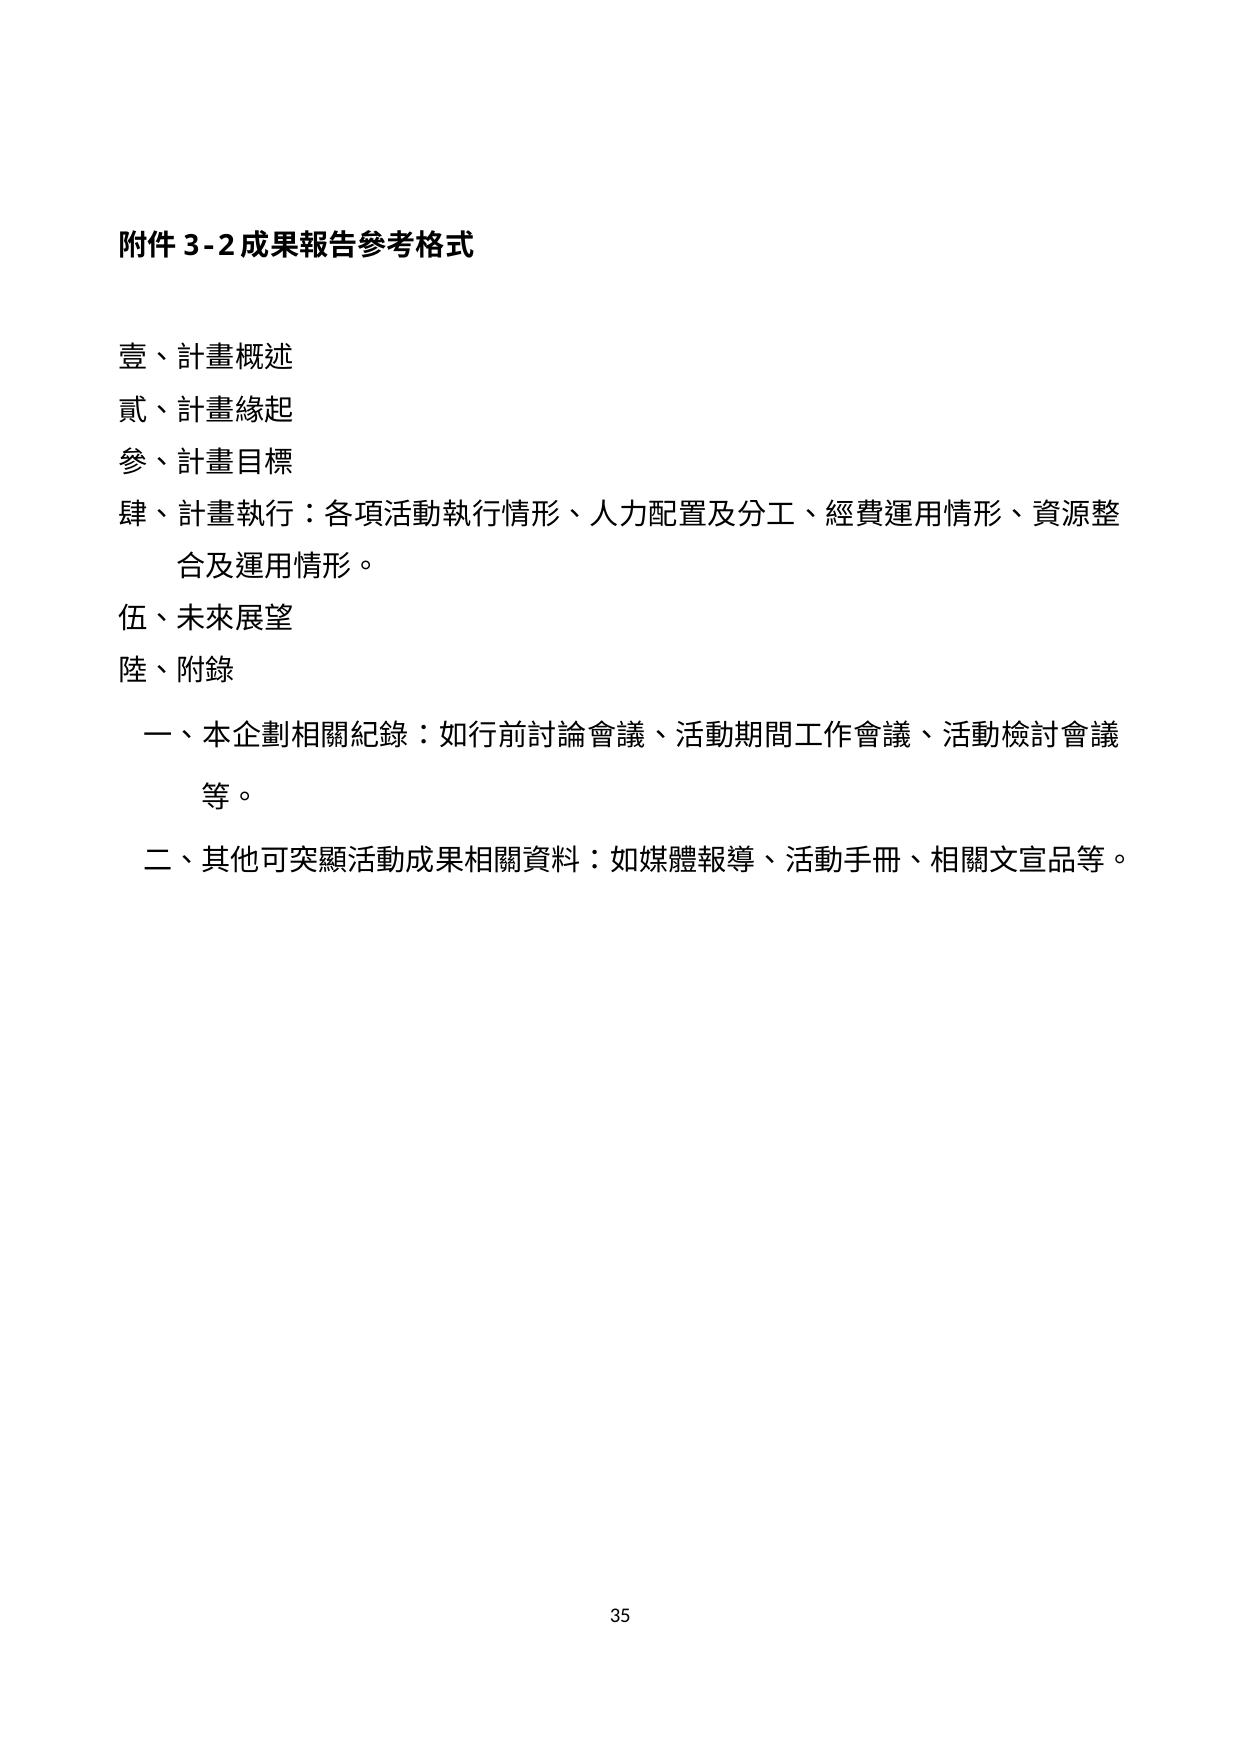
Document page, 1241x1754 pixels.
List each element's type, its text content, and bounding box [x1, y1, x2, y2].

text 伍、未來展望 [118, 587, 1122, 639]
text 陸、附錄 [118, 639, 1122, 691]
text 一、本企劃相關紀錄：如行前討論會議、活動期間工作會議、活動檢討會議等。 [143, 691, 1122, 816]
text 貳、計畫緣起 [118, 378, 1122, 430]
text 二、其他可突顯活動成果相關資料：如媒體報導、活動手冊、相關文宣品等。 [143, 816, 1122, 878]
text 附件3-2成果報告參考格式 [118, 201, 1122, 264]
text 參、計畫目標 [118, 430, 1122, 482]
text 壹、計畫概述 [118, 326, 1122, 378]
text 肆、計畫執行：各項活動執行情形、人力配置及分工、經費運用情形、資源整合及運用情形。 [118, 482, 1122, 587]
